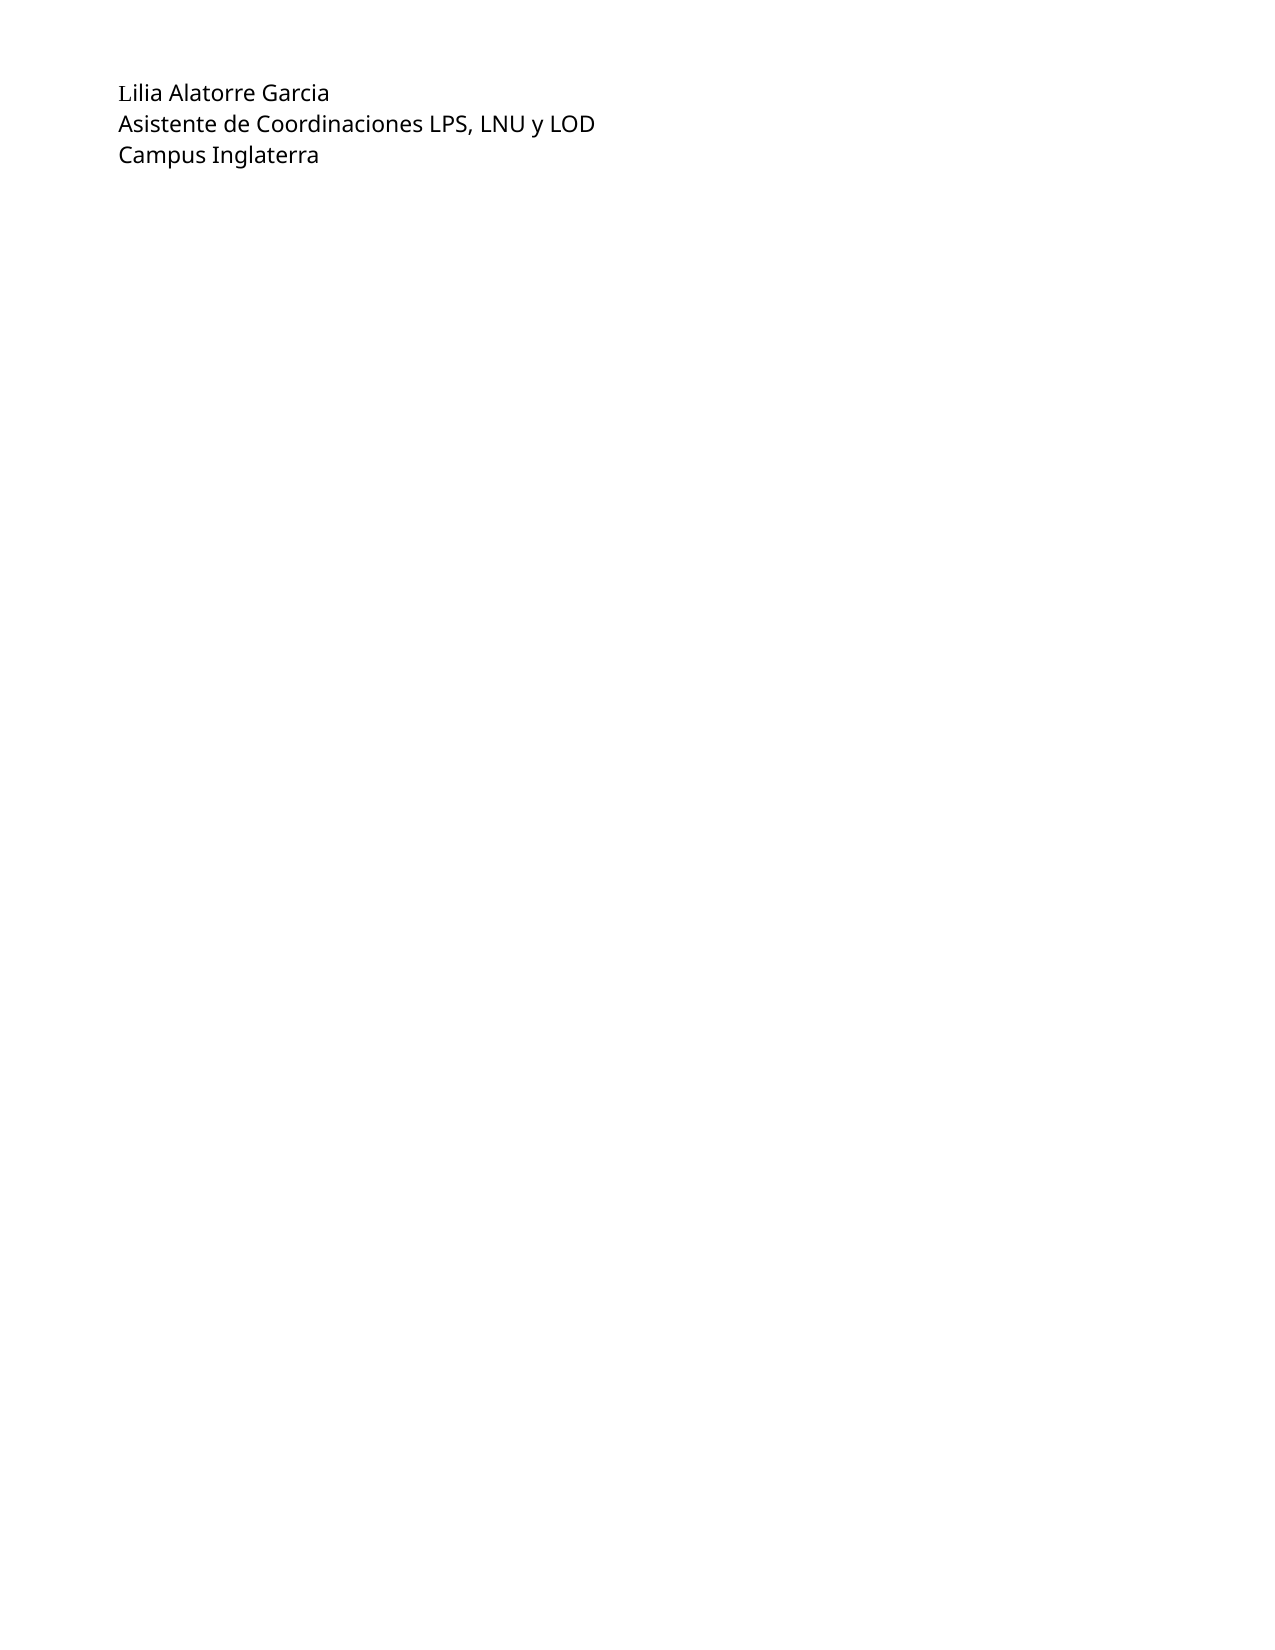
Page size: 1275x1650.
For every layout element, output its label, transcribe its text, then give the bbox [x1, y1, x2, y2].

text Asistente de Coordinaciones LPS, LNU y LOD [118, 108, 1157, 139]
text Campus Inglaterra [118, 139, 1157, 170]
text Lilia Alatorre Garcia [118, 77, 1157, 108]
